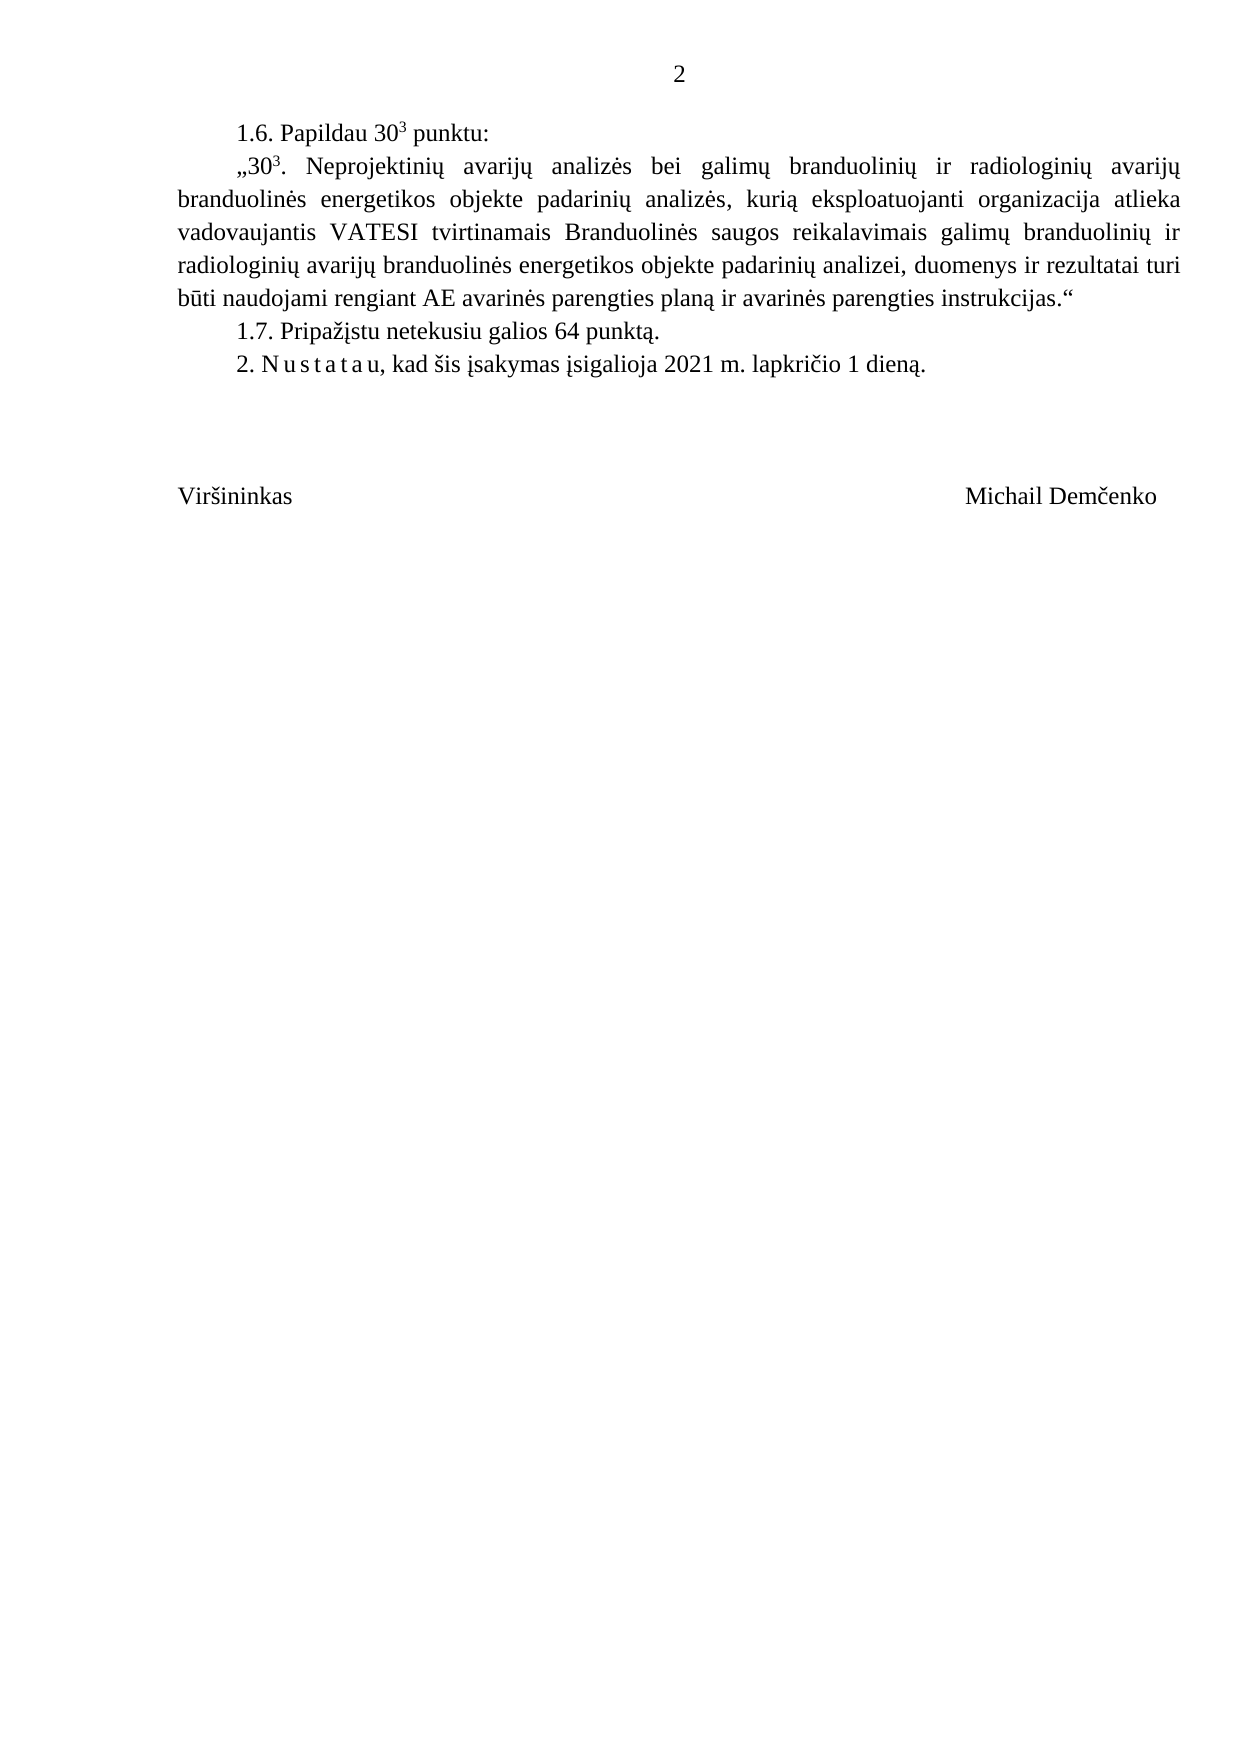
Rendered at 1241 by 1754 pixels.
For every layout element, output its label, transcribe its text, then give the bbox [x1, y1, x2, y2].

text „303. Neprojektinių avarijų analizės bei galimų branduolinių ir radiologinių avarijų branduolinės energetikos objekte padarinių analizės, kurią eksploatuojanti organizacija atlieka vadovaujantis VATESI tvirtinamais Branduolinės saugos reikalavimais galimų branduolinių ir radiologinių avarijų branduolinės energetikos objekte padarinių analizei, duomenys ir rezultatai turi būti naudojami rengiant AE avarinės parengties planą ir avarinės parengties instrukcijas.“ [177, 151, 1181, 312]
text 1.6. Papildau 303 punktu: [177, 118, 1181, 147]
text Viršininkas Michail Demčenko [177, 481, 1181, 510]
text 1.7. Pripažįstu netekusiu galios 64 punktą. [177, 316, 1181, 345]
text 2. Nustatau, kad šis įsakymas įsigalioja 2021 m. lapkričio 1 dieną. [177, 349, 1181, 378]
